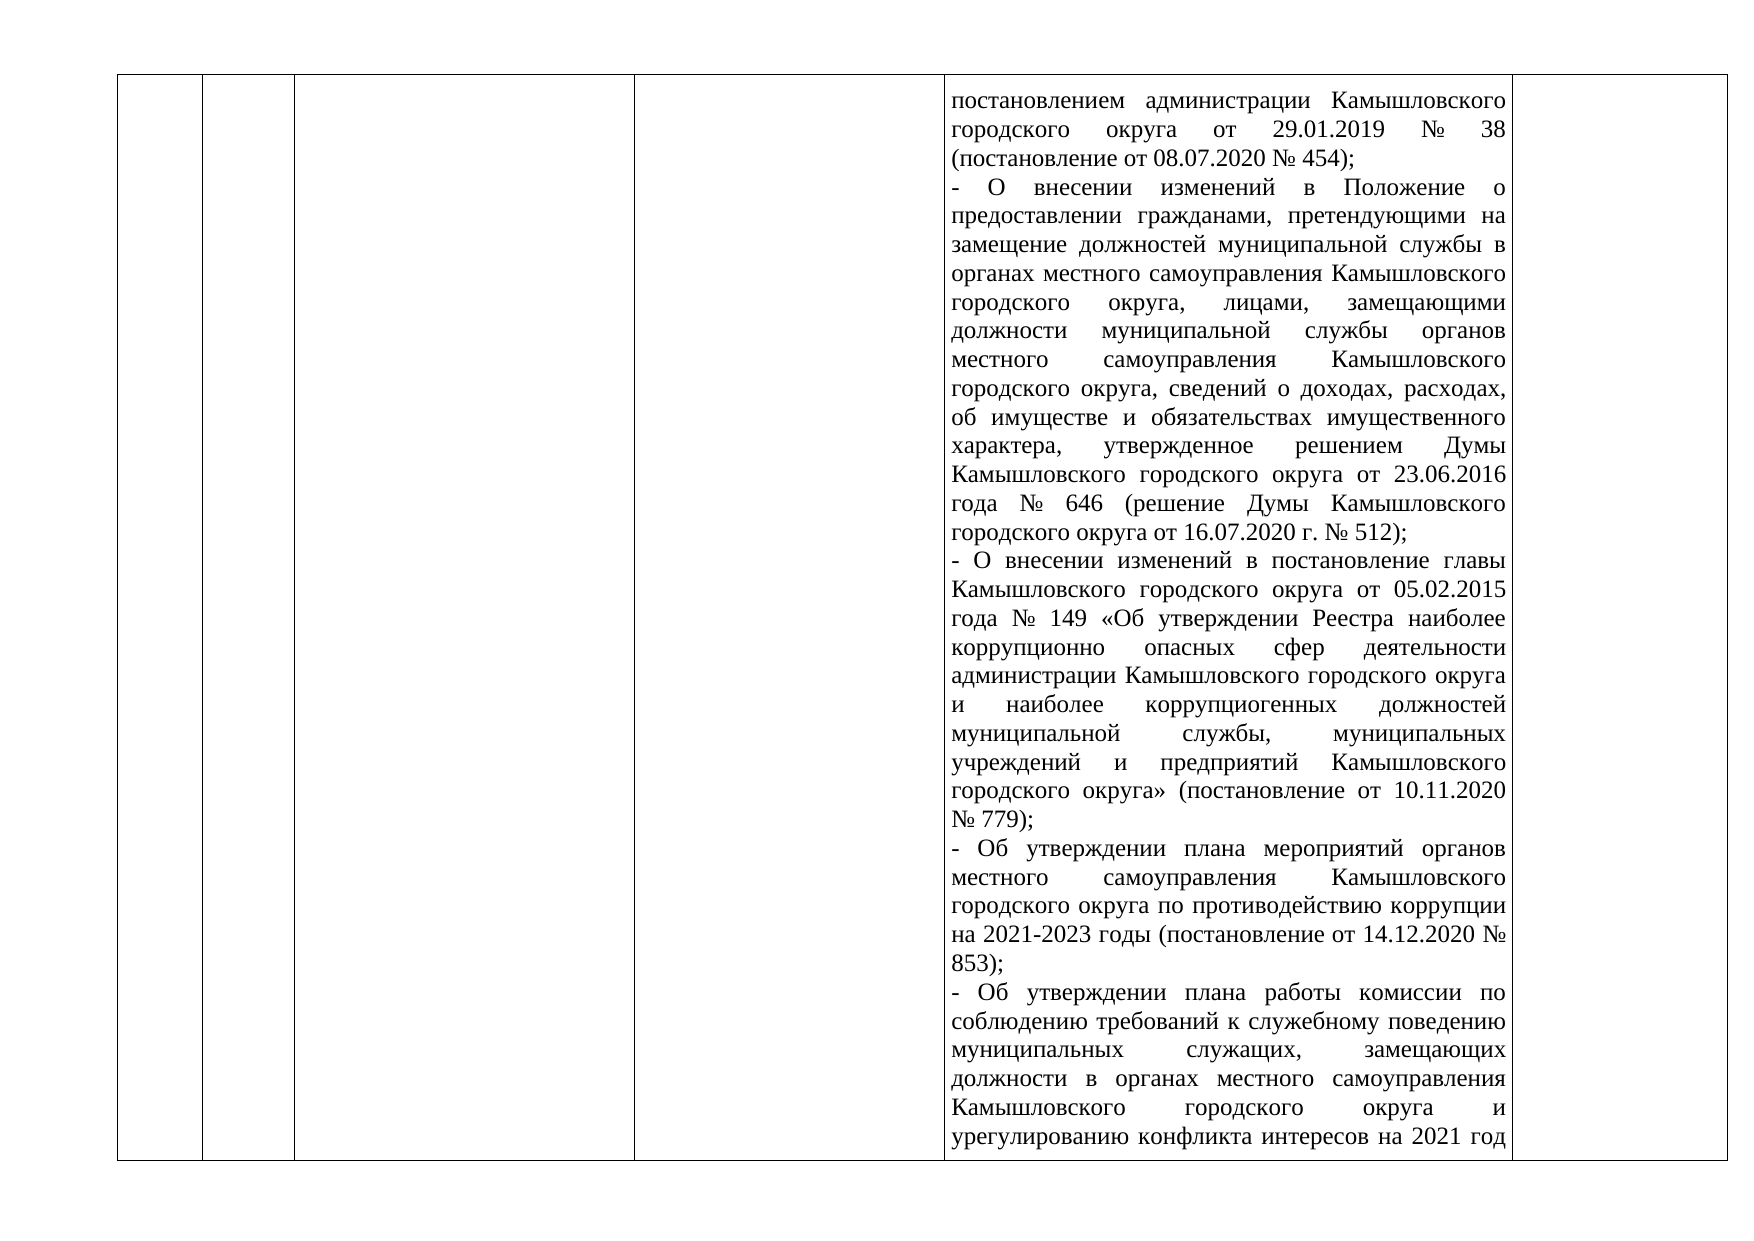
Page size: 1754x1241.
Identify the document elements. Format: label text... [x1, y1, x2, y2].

table_cell постановлением администрации Камышловского городского округа от 29.01.2019 № 38 (постановление от 08.07.2020 № 454); - О внесении изменений в Положение о предоставлении гражданами, претендующими на замещение должностей муниципальной службы в органах местного самоуправления Камышловского городского округа, лицами, замещающими должности муниципальной службы органов местного самоуправления Камышловского городского округа, сведений о доходах, расходах, об имуществе и обязательствах имущественного характера, утвержденное решением Думы Камышловского городского округа от 23.06.2016 года № 646 (решение Думы Камышловского городского округа от 16.07.2020 г. № 512); - О внесении изменений в постановление главы Камышловского городского округа от 05.02.2015 года № 149 «Об утверждении Реестра наиболее коррупционно опасных сфер деятельности администрации Камышловского городского округа и наиболее коррупциогенных должностей муниципальной службы, муниципальных учреждений и предприятий Камышловского городского округа» (постановление от 10.11.2020 № 779); - Об утверждении плана мероприятий органов местного самоуправления Камышловского городского округа по противодействию коррупции на 2021-2023 годы (постановление от 14.12.2020 № 853); - Об утверждении плана работы комиссии по соблюдению требований к служебному поведению муниципальных служащих, замещающих должности в органах местного самоуправления Камышловского городского округа и урегулированию конфликта интересов на 2021 год [945, 75, 1512, 1160]
table_cell [1513, 75, 1727, 1160]
table_cell [295, 75, 634, 1160]
table_cell [203, 75, 294, 1160]
table_cell [635, 75, 944, 1160]
table_cell [118, 75, 202, 1160]
